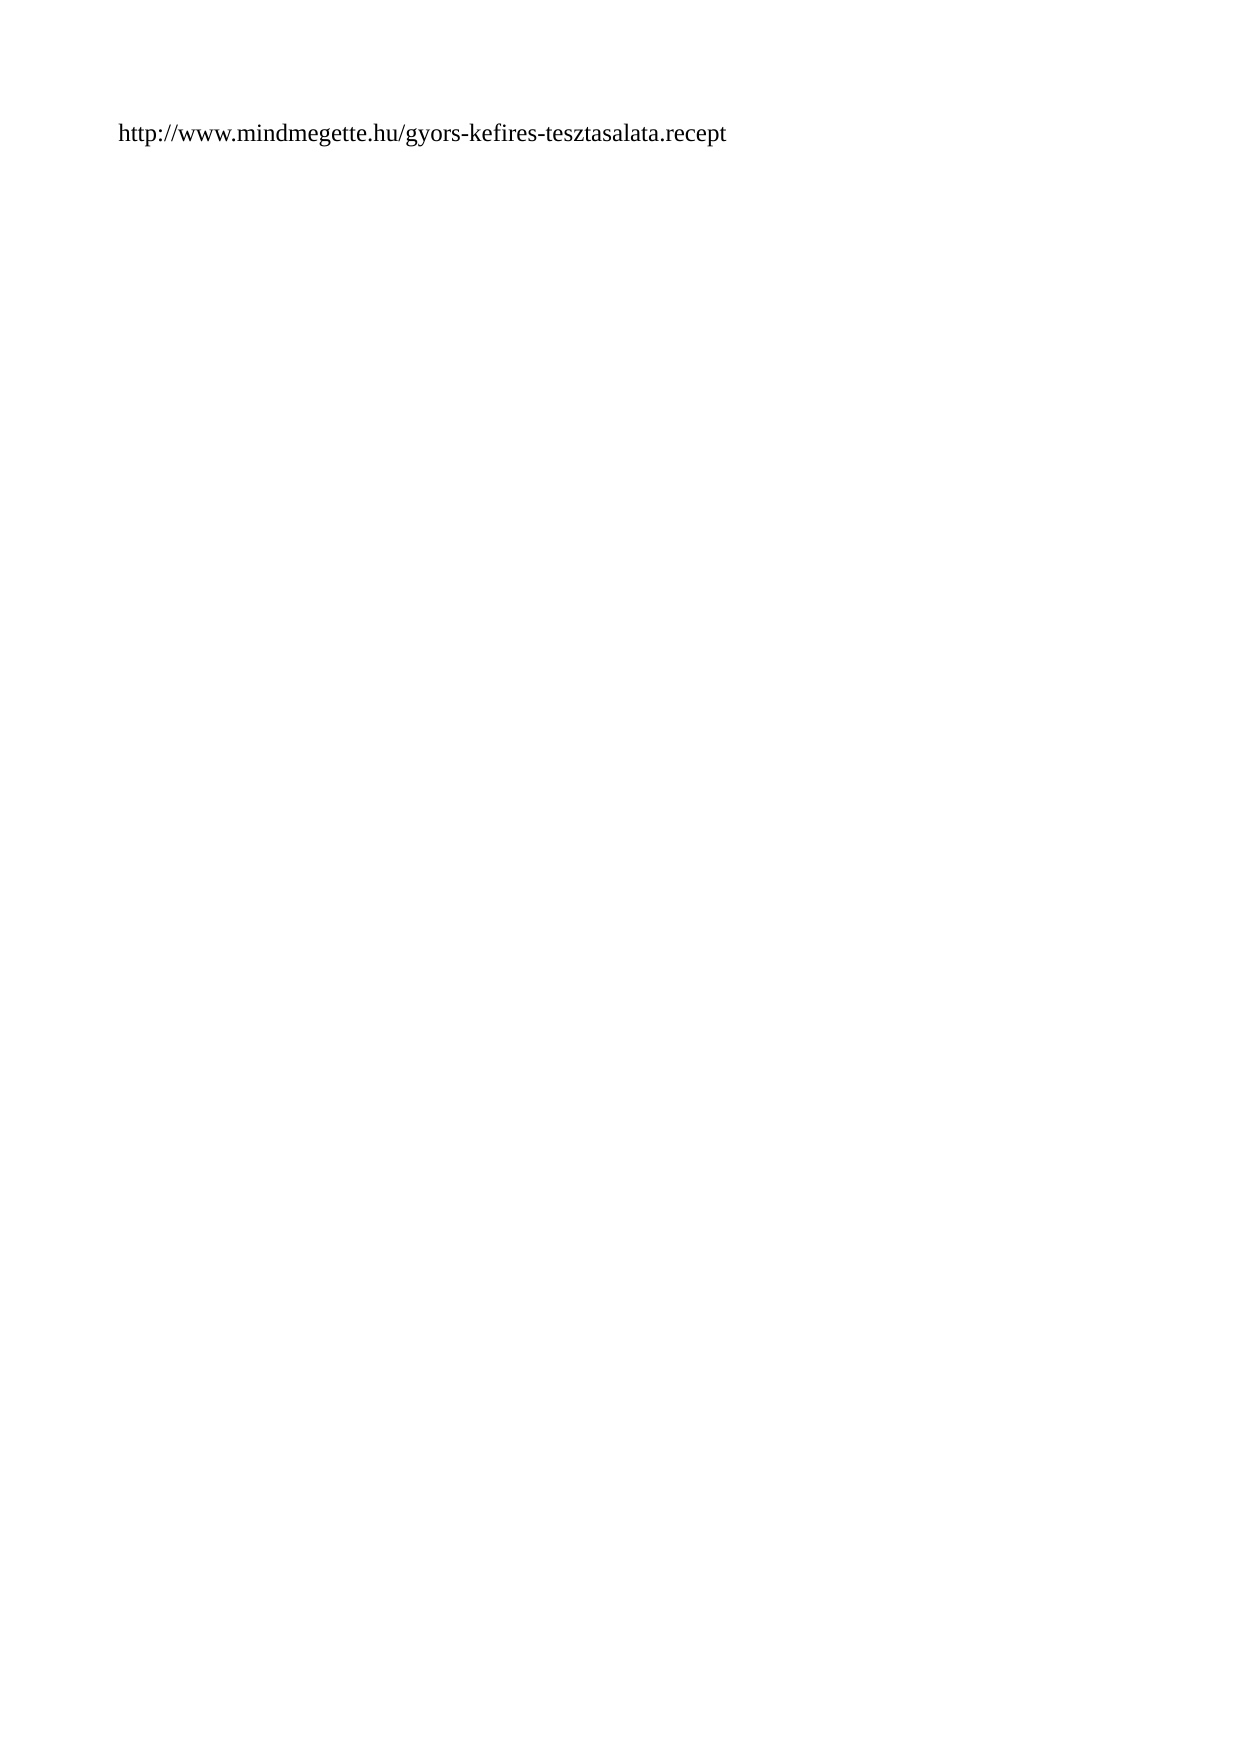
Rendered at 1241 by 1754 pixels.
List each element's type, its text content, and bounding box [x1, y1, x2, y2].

text http://www.mindmegette.hu/gyors-kefires-tesztasalata.recept [118, 118, 1122, 147]
